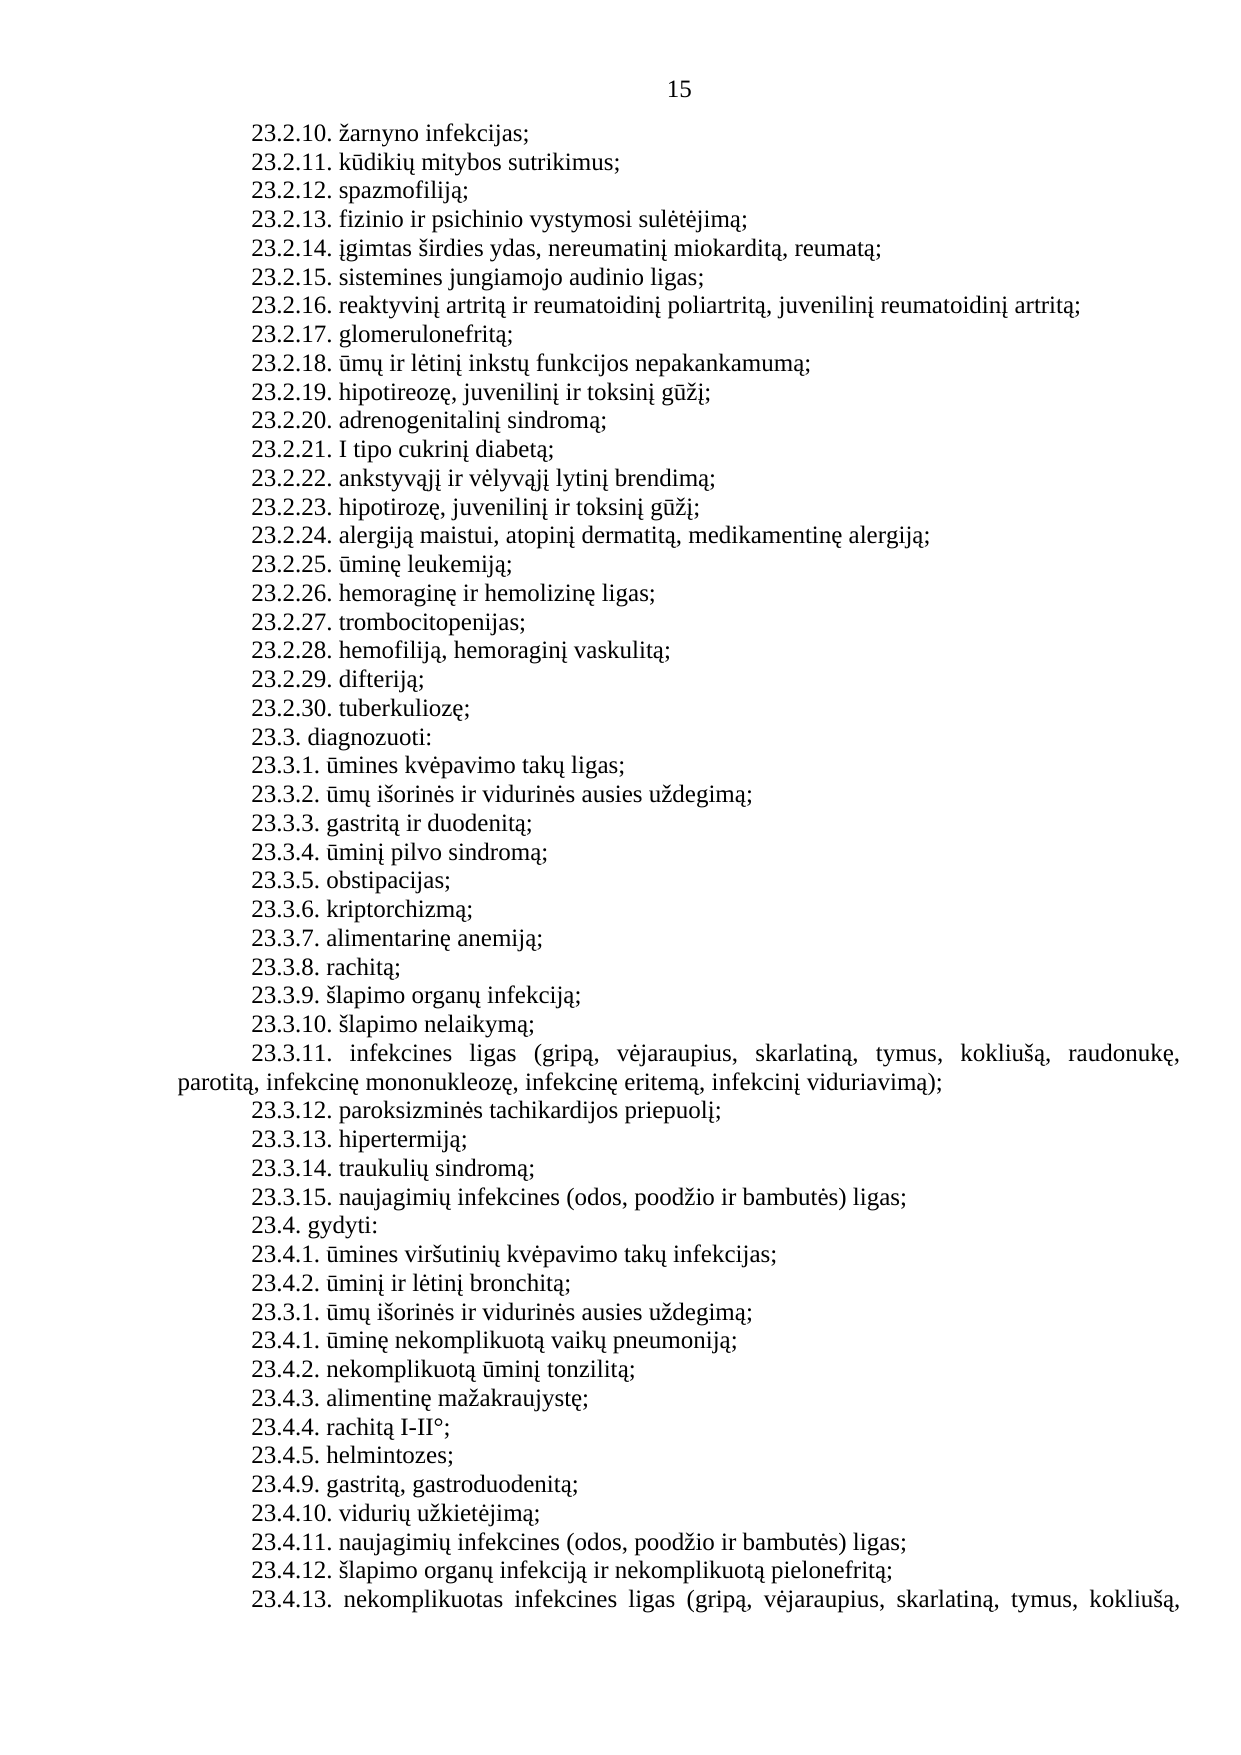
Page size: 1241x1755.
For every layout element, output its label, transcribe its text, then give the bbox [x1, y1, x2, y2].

text 23.2.14. įgimtas širdies ydas, nereumatinį miokarditą, reumatą; [177, 233, 1181, 262]
text 23.3.12. paroksizminės tachikardijos priepuolį; [177, 1096, 1181, 1124]
text 23.2.21. I tipo cukrinį diabetą; [177, 434, 1181, 463]
text 23.2.13. fizinio ir psichinio vystymosi sulėtėjimą; [177, 204, 1181, 233]
text 23.2.27. trombocitopenijas; [177, 607, 1181, 636]
text 23.3.3. gastritą ir duodenitą; [177, 808, 1181, 837]
text 23.2.11. kūdikių mitybos sutrikimus; [177, 147, 1181, 176]
text 23.2.16. reaktyvinį artritą ir reumatoidinį poliartritą, juvenilinį reumatoidinį artritą; [177, 291, 1181, 319]
text 23.3.1. ūmines kvėpavimo takų ligas; [177, 751, 1181, 779]
text 23.2.26. hemoraginę ir hemolizinę ligas; [177, 578, 1181, 607]
text 23.2.17. glomerulonefritą; [177, 319, 1181, 348]
text 23.3.10. šlapimo nelaikymą; [177, 1009, 1181, 1038]
text 23.4.10. vidurių užkietėjimą; [177, 1498, 1181, 1527]
text 23.4.9. gastritą, gastroduodenitą; [177, 1469, 1181, 1498]
text 23.4.11. naujagimių infekcines (odos, poodžio ir bambutės) ligas; [177, 1527, 1181, 1556]
text 23.2.20. adrenogenitalinį sindromą; [177, 406, 1181, 434]
text 23.3.5. obstipacijas; [177, 866, 1181, 894]
text 23.4.12. šlapimo organų infekciją ir nekomplikuotą pielonefritą; [177, 1556, 1181, 1584]
text 23.2.12. spazmofiliją; [177, 176, 1181, 204]
text 23.4. gydyti: [177, 1211, 1181, 1239]
text 23.4.3. alimentinę mažakraujystę; [177, 1383, 1181, 1412]
text 23.3. diagnozuoti: [177, 722, 1181, 751]
text 23.4.4. rachitą I-II°; [177, 1412, 1181, 1441]
text 23.2.15. sistemines jungiamojo audinio ligas; [177, 262, 1181, 291]
text 23.3.7. alimentarinę anemiją; [177, 923, 1181, 952]
text 23.2.18. ūmų ir lėtinį inkstų funkcijos nepakankamumą; [177, 348, 1181, 377]
text 23.4.1. ūminę nekomplikuotą vaikų pneumoniją; [177, 1326, 1181, 1354]
text 23.4.13. nekomplikuotas infekcines ligas (gripą, vėjaraupius, skarlatiną, tymus, kokliušą, [177, 1584, 1181, 1613]
text 23.3.4. ūminį pilvo sindromą; [177, 837, 1181, 866]
text 23.4.2. nekomplikuotą ūminį tonzilitą; [177, 1354, 1181, 1383]
text 23.2.10. žarnyno infekcijas; [177, 118, 1181, 147]
text 23.2.22. ankstyvąjį ir vėlyvąjį lytinį brendimą; [177, 463, 1181, 492]
text 23.3.9. šlapimo organų infekciją; [177, 981, 1181, 1009]
text 23.2.19. hipotireozę, juvenilinį ir toksinį gūžį; [177, 377, 1181, 406]
text 23.3.8. rachitą; [177, 952, 1181, 981]
text 23.2.29. difteriją; [177, 664, 1181, 693]
text 23.2.24. alergiją maistui, atopinį dermatitą, medikamentinę alergiją; [177, 521, 1181, 549]
text 23.3.6. kriptorchizmą; [177, 894, 1181, 923]
text 23.3.13. hipertermiją; [177, 1124, 1181, 1153]
text 23.2.23. hipotirozę, juvenilinį ir toksinį gūžį; [177, 492, 1181, 521]
text 23.4.1. ūmines viršutinių kvėpavimo takų infekcijas; [177, 1239, 1181, 1268]
text 23.3.2. ūmų išorinės ir vidurinės ausies uždegimą; [177, 779, 1181, 808]
text 23.3.15. naujagimių infekcines (odos, poodžio ir bambutės) ligas; [177, 1182, 1181, 1211]
text 23.3.14. traukulių sindromą; [177, 1153, 1181, 1182]
text 23.2.25. ūminę leukemiją; [177, 549, 1181, 578]
text 23.2.28. hemofiliją, hemoraginį vaskulitą; [177, 636, 1181, 664]
text 23.4.2. ūminį ir lėtinį bronchitą; [177, 1268, 1181, 1297]
text 23.4.5. helmintozes; [177, 1441, 1181, 1469]
text 23.3.11. infekcines ligas (gripą, vėjaraupius, skarlatiną, tymus, kokliušą, raudonukę, parotitą, infekcinę mononukleozę, infekcinę eritemą, infekcinį viduriavimą); [177, 1038, 1181, 1096]
text 23.3.1. ūmų išorinės ir vidurinės ausies uždegimą; [177, 1297, 1181, 1326]
text 23.2.30. tuberkuliozę; [177, 693, 1181, 722]
